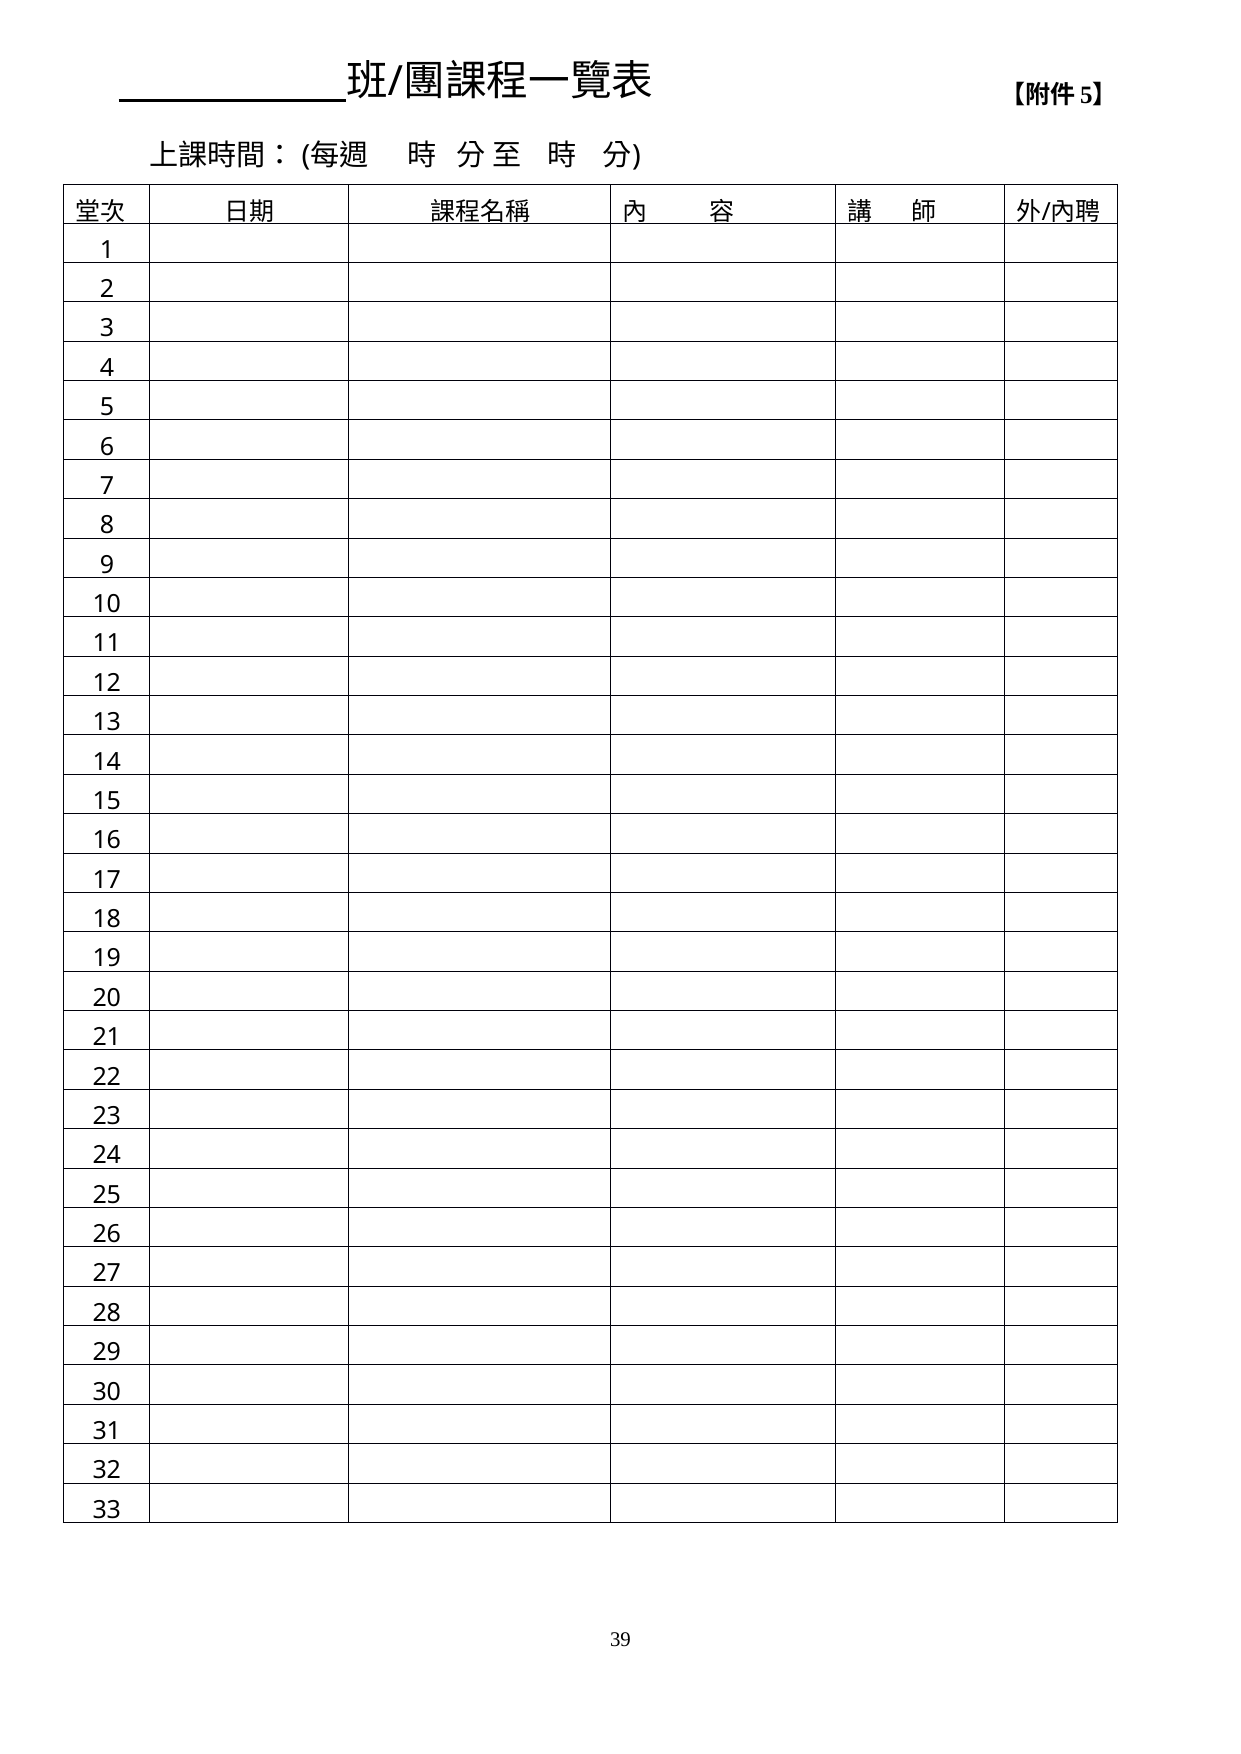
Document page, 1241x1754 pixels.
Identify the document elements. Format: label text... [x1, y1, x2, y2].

table_cell [150, 814, 348, 852]
table_cell 33 [64, 1484, 149, 1522]
table_cell [150, 263, 348, 301]
table_cell [150, 657, 348, 695]
table_cell 32 [64, 1444, 149, 1482]
table_cell [836, 893, 1004, 931]
table_cell [150, 1444, 348, 1482]
table_cell [611, 1484, 835, 1522]
text 班/團課程一覽表 [75, 34, 1165, 109]
table_cell [1005, 1484, 1117, 1522]
table_cell [611, 1365, 835, 1404]
table_cell [836, 1011, 1004, 1049]
table_cell [836, 1365, 1004, 1404]
table_cell [150, 1484, 348, 1522]
table_cell [611, 696, 835, 734]
table_cell [836, 657, 1004, 695]
table_cell [1005, 1247, 1117, 1286]
table_cell 28 [64, 1287, 149, 1325]
table_cell [836, 578, 1004, 616]
table_cell [1005, 381, 1117, 419]
table_header 日期 [150, 185, 348, 222]
table_cell 8 [64, 499, 149, 537]
table_cell [1005, 1287, 1117, 1325]
table_cell [150, 578, 348, 616]
table_cell [611, 381, 835, 419]
table_cell [611, 775, 835, 813]
table_cell [150, 893, 348, 931]
table_cell [836, 1326, 1004, 1364]
table_cell [611, 657, 835, 695]
table_cell [349, 1484, 610, 1522]
table_cell [1005, 420, 1117, 459]
table_cell [349, 302, 610, 341]
table_cell [611, 854, 835, 892]
table_cell 21 [64, 1011, 149, 1049]
table_cell [349, 342, 610, 380]
table_cell [150, 617, 348, 656]
table_cell [611, 1444, 835, 1482]
table_cell [349, 1011, 610, 1049]
table_cell [1005, 539, 1117, 577]
table_header 堂次 [64, 185, 149, 222]
table_cell [836, 854, 1004, 892]
table_cell [1005, 1011, 1117, 1049]
table_cell [349, 696, 610, 734]
table_cell [1005, 1169, 1117, 1207]
table_cell [611, 302, 835, 341]
table_header 講 師 [836, 185, 1004, 222]
table_cell [611, 1011, 835, 1049]
table_cell [611, 617, 835, 656]
table_cell [1005, 1208, 1117, 1246]
table_cell [150, 1208, 348, 1246]
text 【附件5】 [1000, 75, 1124, 111]
table_cell [611, 342, 835, 380]
table_cell [150, 1287, 348, 1325]
table_cell 29 [64, 1326, 149, 1364]
table_cell [611, 1129, 835, 1167]
table_cell [150, 1365, 348, 1404]
table_cell [836, 263, 1004, 301]
table_cell [836, 814, 1004, 852]
table_cell [1005, 1326, 1117, 1364]
table_cell [349, 1129, 610, 1167]
table_cell [150, 420, 348, 459]
table_cell [836, 381, 1004, 419]
table_cell [150, 972, 348, 1010]
table_cell [1005, 302, 1117, 341]
table_cell 1 [64, 224, 149, 262]
table_cell [349, 1169, 610, 1207]
table_cell [1005, 499, 1117, 537]
table_cell [836, 617, 1004, 656]
table_cell 11 [64, 617, 149, 656]
table_cell [349, 1050, 610, 1089]
table_cell [836, 1090, 1004, 1128]
table_cell 5 [64, 381, 149, 419]
table_cell [1005, 263, 1117, 301]
table_cell [836, 1208, 1004, 1246]
table_cell 31 [64, 1405, 149, 1443]
table_cell [150, 499, 348, 537]
table_cell [611, 539, 835, 577]
table_cell [150, 381, 348, 419]
table_cell [1005, 932, 1117, 971]
table_cell [349, 735, 610, 774]
table_cell [150, 539, 348, 577]
table_cell [150, 735, 348, 774]
table_cell [150, 775, 348, 813]
table_cell [349, 263, 610, 301]
table_cell [611, 224, 835, 262]
table_cell [349, 1090, 610, 1128]
table_cell 12 [64, 657, 149, 695]
table_cell [836, 420, 1004, 459]
table_cell [836, 1484, 1004, 1522]
table_cell 27 [64, 1247, 149, 1286]
table_cell [150, 1090, 348, 1128]
table_cell 24 [64, 1129, 149, 1167]
table_cell [349, 775, 610, 813]
table_cell [611, 1247, 835, 1286]
table_cell [349, 578, 610, 616]
table_cell [1005, 1365, 1117, 1404]
table_cell [836, 696, 1004, 734]
table_cell 25 [64, 1169, 149, 1207]
table_cell [836, 1247, 1004, 1286]
table_cell [1005, 578, 1117, 616]
table_cell [1005, 657, 1117, 695]
table_cell [349, 499, 610, 537]
table_cell [836, 539, 1004, 577]
table_cell [150, 342, 348, 380]
table_cell [836, 224, 1004, 262]
table_cell 13 [64, 696, 149, 734]
table_cell [836, 460, 1004, 498]
table_cell [150, 1169, 348, 1207]
table_cell [349, 1365, 610, 1404]
table_cell 30 [64, 1365, 149, 1404]
table_cell [836, 972, 1004, 1010]
table_cell 2 [64, 263, 149, 301]
table_cell [349, 932, 610, 971]
table_cell [1005, 893, 1117, 931]
table_cell [349, 381, 610, 419]
table_cell [611, 1287, 835, 1325]
table_cell [836, 1169, 1004, 1207]
table_cell 15 [64, 775, 149, 813]
table_cell 17 [64, 854, 149, 892]
table_cell [1005, 775, 1117, 813]
table_cell [1005, 854, 1117, 892]
table_cell [611, 1405, 835, 1443]
table_cell [1005, 1444, 1117, 1482]
table_cell 6 [64, 420, 149, 459]
table_cell [150, 1129, 348, 1167]
table_cell [611, 420, 835, 459]
table_cell [611, 1208, 835, 1246]
table_cell [611, 814, 835, 852]
table_cell [150, 1326, 348, 1364]
table_cell [1005, 1129, 1117, 1167]
table_cell [836, 342, 1004, 380]
table_cell 9 [64, 539, 149, 577]
table_cell [349, 539, 610, 577]
table_cell [836, 1287, 1004, 1325]
table_cell 19 [64, 932, 149, 971]
table_cell [836, 775, 1004, 813]
table_cell [611, 1326, 835, 1364]
table_cell [1005, 696, 1117, 734]
table_cell [349, 814, 610, 852]
table_cell [611, 972, 835, 1010]
table_cell [349, 1208, 610, 1246]
table_cell [611, 578, 835, 616]
table_cell [611, 1169, 835, 1207]
table_cell [836, 1405, 1004, 1443]
table_cell [1005, 1090, 1117, 1128]
table_cell [349, 1326, 610, 1364]
table_header 外/內聘 [1005, 185, 1117, 222]
table_cell [349, 1444, 610, 1482]
table_cell [150, 854, 348, 892]
table_cell [349, 1247, 610, 1286]
table_cell [836, 735, 1004, 774]
table_cell 23 [64, 1090, 149, 1128]
table_cell [1005, 814, 1117, 852]
table_cell 4 [64, 342, 149, 380]
table_cell [150, 932, 348, 971]
table_cell [349, 460, 610, 498]
table_cell [349, 972, 610, 1010]
table_cell [611, 735, 835, 774]
table_cell 3 [64, 302, 149, 341]
table_cell 18 [64, 893, 149, 931]
table_cell [1005, 342, 1117, 380]
table_cell [150, 460, 348, 498]
table_cell [150, 1011, 348, 1049]
table_cell [836, 499, 1004, 537]
table_cell 10 [64, 578, 149, 616]
table_cell [611, 499, 835, 537]
table_cell [836, 1444, 1004, 1482]
table_cell [611, 1090, 835, 1128]
table_cell 14 [64, 735, 149, 774]
table_cell [836, 1050, 1004, 1089]
table_cell [349, 893, 610, 931]
table_cell [150, 696, 348, 734]
table_cell [836, 302, 1004, 341]
table_cell 20 [64, 972, 149, 1010]
table_cell [349, 420, 610, 459]
table_cell [349, 657, 610, 695]
table_cell [349, 1287, 610, 1325]
table_cell 26 [64, 1208, 149, 1246]
table_cell [150, 1050, 348, 1089]
table_cell 7 [64, 460, 149, 498]
table_cell [611, 1050, 835, 1089]
table_cell [349, 617, 610, 656]
table_cell [1005, 1050, 1117, 1089]
table_cell [836, 1129, 1004, 1167]
table_cell [349, 854, 610, 892]
table_cell [1005, 617, 1117, 656]
table_cell [1005, 972, 1117, 1010]
table_header 內 容 [611, 185, 835, 222]
table_cell [836, 932, 1004, 971]
table_cell [611, 932, 835, 971]
table_cell 22 [64, 1050, 149, 1089]
table_cell [150, 1247, 348, 1286]
table_cell [150, 302, 348, 341]
table_cell [611, 263, 835, 301]
table_cell [150, 1405, 348, 1443]
table_cell 16 [64, 814, 149, 852]
table_cell [611, 460, 835, 498]
table_cell [150, 224, 348, 262]
table_cell [349, 1405, 610, 1443]
table_cell [1005, 460, 1117, 498]
table_header 課程名稱 [349, 185, 610, 222]
table_cell [1005, 224, 1117, 262]
text 上課時間： (每週 時 分 至 時 分) [149, 109, 1165, 184]
table_cell [611, 893, 835, 931]
table_cell [349, 224, 610, 262]
table_cell [1005, 735, 1117, 774]
table_cell [1005, 1405, 1117, 1443]
